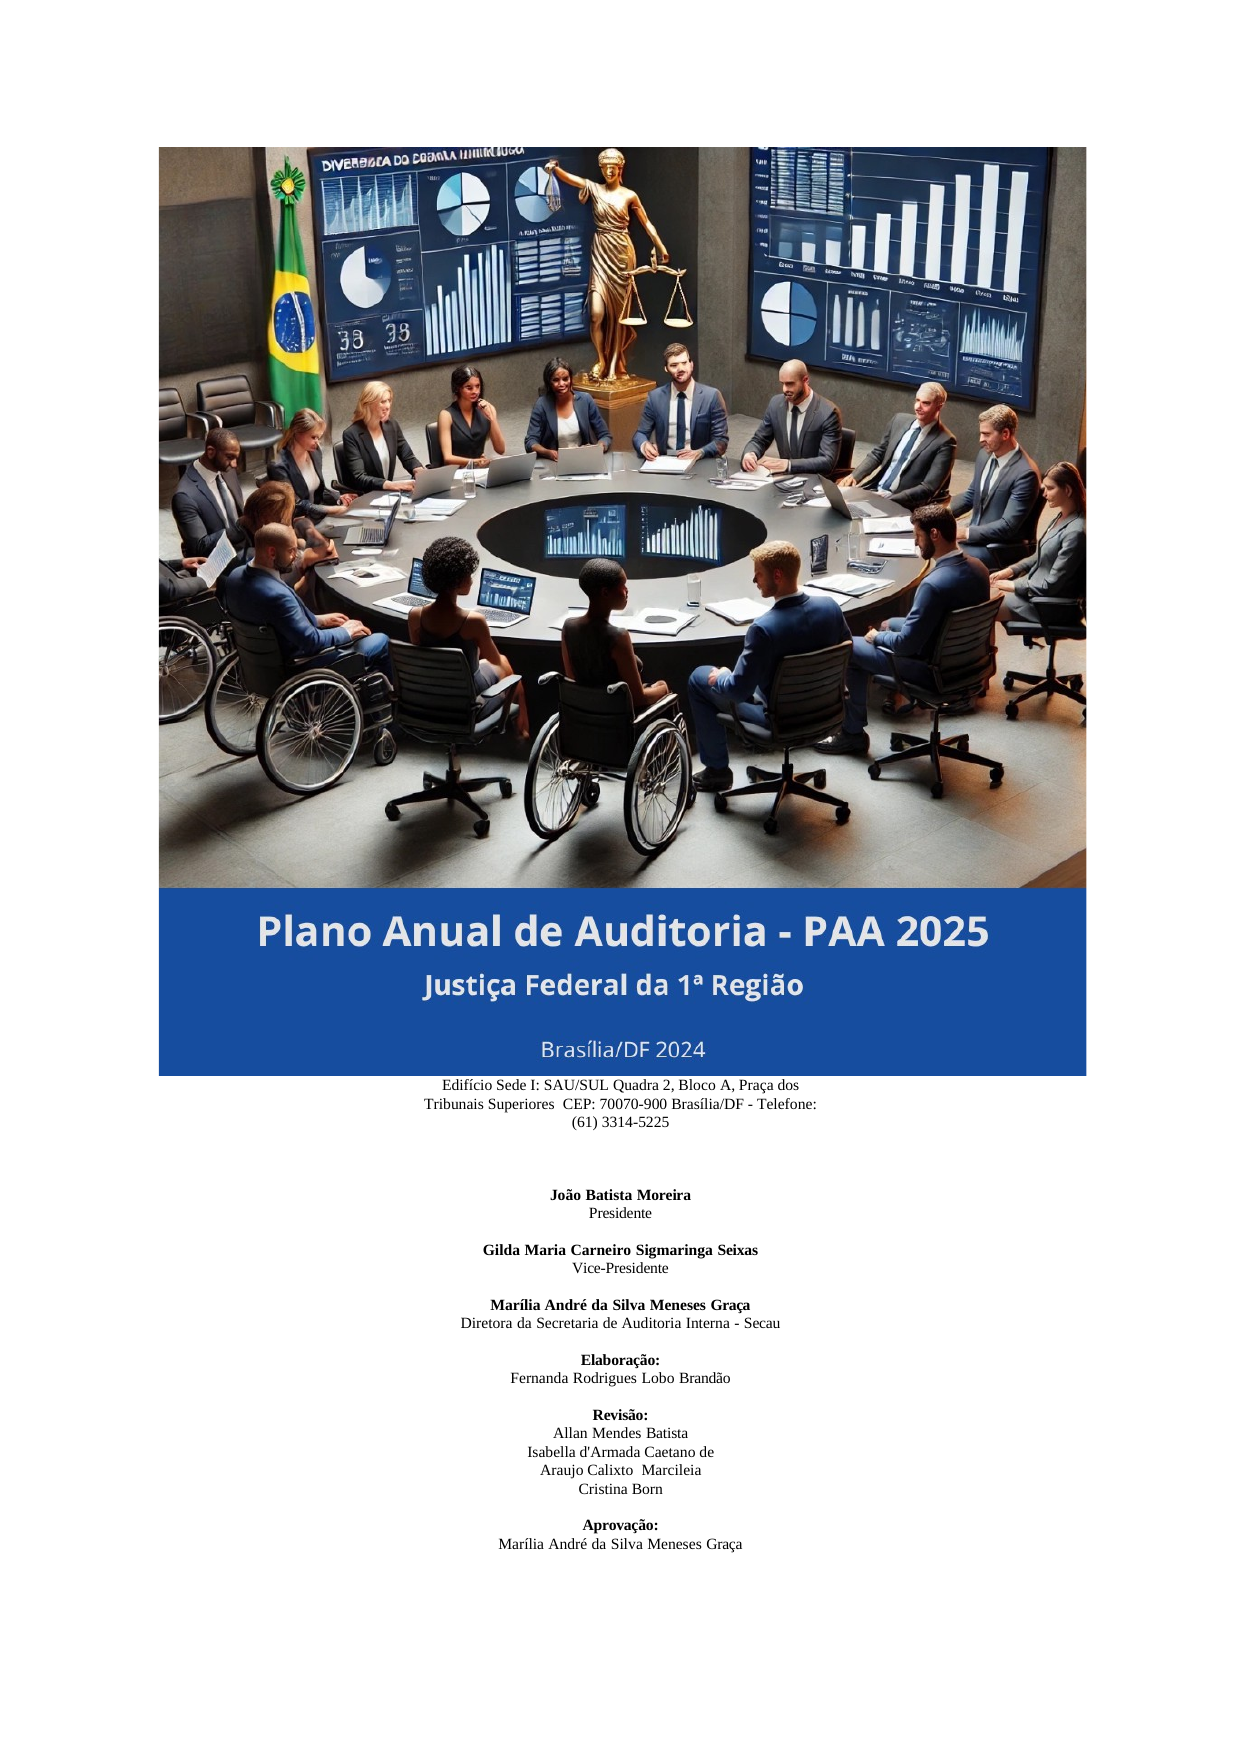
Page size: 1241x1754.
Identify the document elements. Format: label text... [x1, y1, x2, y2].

text Marília André da Silva Meneses Graça [423, 1534, 817, 1552]
text Elaboração: [423, 1351, 817, 1369]
text Gilda Maria Carneiro Sigmaringa Seixas [423, 1240, 817, 1258]
picture [158, 147, 1087, 1076]
text Fernanda Rodrigues Lobo Brandão [423, 1369, 817, 1387]
text Marília André da Silva Meneses Graça [423, 1296, 817, 1313]
text Presidente [423, 1204, 817, 1222]
text Vice-Presidente [423, 1259, 817, 1277]
text Isabella d'Armada Caetano de Araujo Calixto Marcileia Cristina Born [513, 1443, 728, 1497]
text Diretora da Secretaria de Auditoria Interna - Secau [423, 1314, 817, 1332]
text Revisão: [423, 1406, 817, 1424]
text Allan Mendes Batista [423, 1424, 817, 1442]
text Aprovação: [423, 1516, 817, 1534]
text João Batista Moreira [423, 1185, 817, 1203]
text Edifício Sede I: SAU/SUL Quadra 2, Bloco A, Praça dos Tribunais Superiores CEP: 70070-900 Brasília/DF - Telefone: (61) 3314-5225 [423, 1076, 818, 1131]
